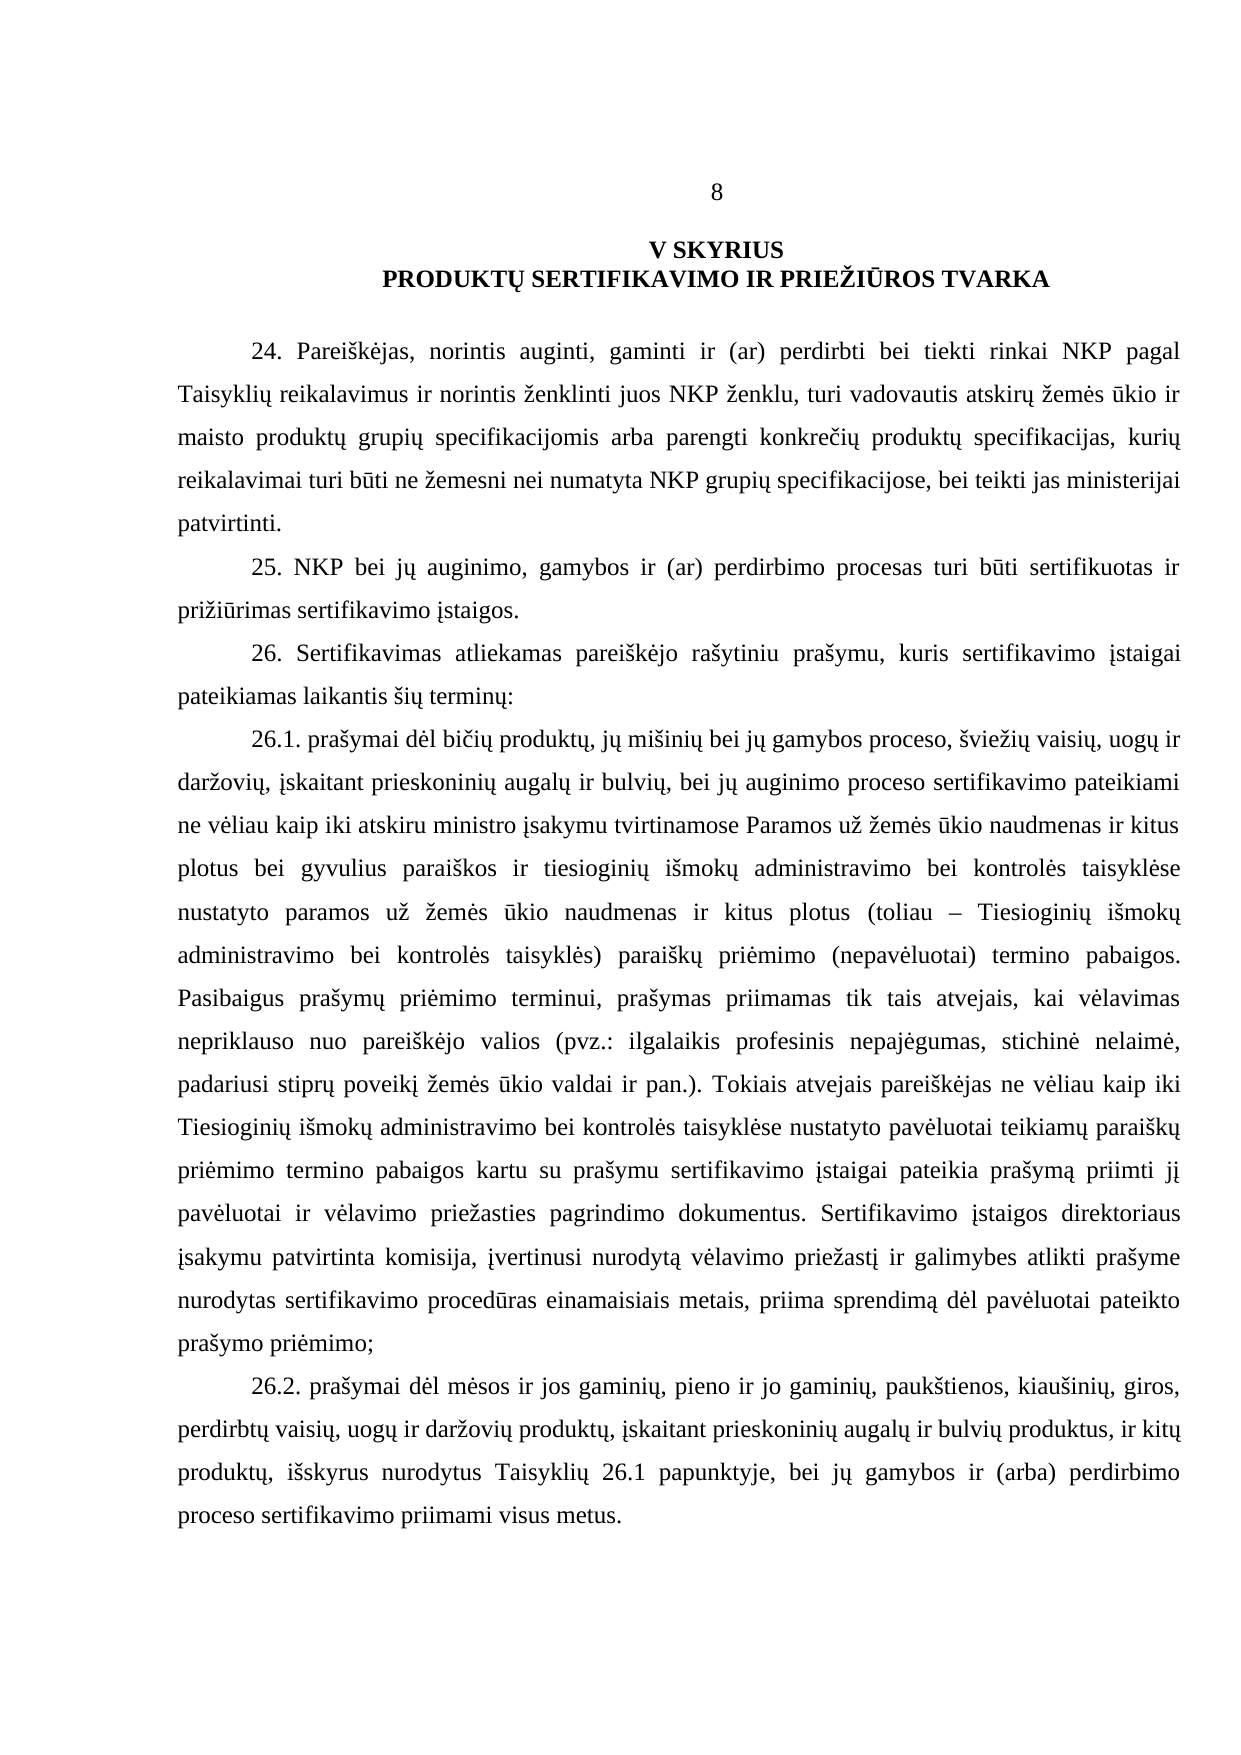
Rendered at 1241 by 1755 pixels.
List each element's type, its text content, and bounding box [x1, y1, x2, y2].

text 24. Pareiškėjas, norintis auginti, gaminti ir (ar) perdirbti bei tiekti rinkai NKP pagal Taisyklių reikalavimus ir norintis ženklinti juos NKP ženklu, turi vadovautis atskirų žemės ūkio ir maisto produktų grupių specifikacijomis arba parengti konkrečių produktų specifikacijas, kurių reikalavimai turi būti ne žemesni nei numatyta NKP grupių specifikacijose, bei teikti jas ministerijai patvirtinti. [177, 336, 1181, 537]
text 26.2. prašymai dėl mėsos ir jos gaminių, pieno ir jo gaminių, paukštienos, kiaušinių, giros, perdirbtų vaisių, uogų ir daržovių produktų, įskaitant prieskoninių augalų ir bulvių produktus, ir kitų produktų, išskyrus nurodytus Taisyklių 26.1 papunktyje, bei jų gamybos ir (arba) perdirbimo proceso sertifikavimo priimami visus metus. [177, 1371, 1181, 1529]
text V SKYRIUS [177, 235, 1181, 264]
text 26. Sertifikavimas atliekamas pareiškėjo rašytiniu prašymu, kuris sertifikavimo įstaigai pateikiamas laikantis šių terminų: [177, 638, 1181, 710]
text 26.1. prašymai dėl bičių produktų, jų mišinių bei jų gamybos proceso, šviežių vaisių, uogų ir daržovių, įskaitant prieskoninių augalų ir bulvių, bei jų auginimo proceso sertifikavimo pateikiami ne vėliau kaip iki atskiru ministro įsakymu tvirtinamose Paramos už žemės ūkio naudmenas ir kitus plotus bei gyvulius paraiškos ir tiesioginių išmokų administravimo bei kontrolės taisyklėse nustatyto paramos už žemės ūkio naudmenas ir kitus plotus (toliau – Tiesioginių išmokų administravimo bei kontrolės taisyklės) paraiškų priėmimo (nepavėluotai) termino pabaigos. Pasibaigus prašymų priėmimo terminui, prašymas priimamas tik tais atvejais, kai vėlavimas nepriklauso nuo pareiškėjo valios (pvz.: ilgalaikis profesinis nepajėgumas, stichinė nelaimė, padariusi stiprų poveikį žemės ūkio valdai ir pan.). Tokiais atvejais pareiškėjas ne vėliau kaip iki Tiesioginių išmokų administravimo bei kontrolės taisyklėse nustatyto pavėluotai teikiamų paraiškų priėmimo termino pabaigos kartu su prašymu sertifikavimo įstaigai pateikia prašymą priimti jį pavėluotai ir vėlavimo priežasties pagrindimo dokumentus. Sertifikavimo įstaigos direktoriaus įsakymu patvirtinta komisija, įvertinusi nurodytą vėlavimo priežastį ir galimybes atlikti prašyme nurodytas sertifikavimo procedūras einamaisiais metais, priima sprendimą dėl pavėluotai pateikto prašymo priėmimo; [177, 724, 1181, 1357]
text PRODUKTŲ SERTIFIKAVIMO IR PRIEŽIŪROS TVARKA [177, 264, 1181, 293]
text 25. NKP bei jų auginimo, gamybos ir (ar) perdirbimo procesas turi būti sertifikuotas ir prižiūrimas sertifikavimo įstaigos. [177, 552, 1181, 623]
